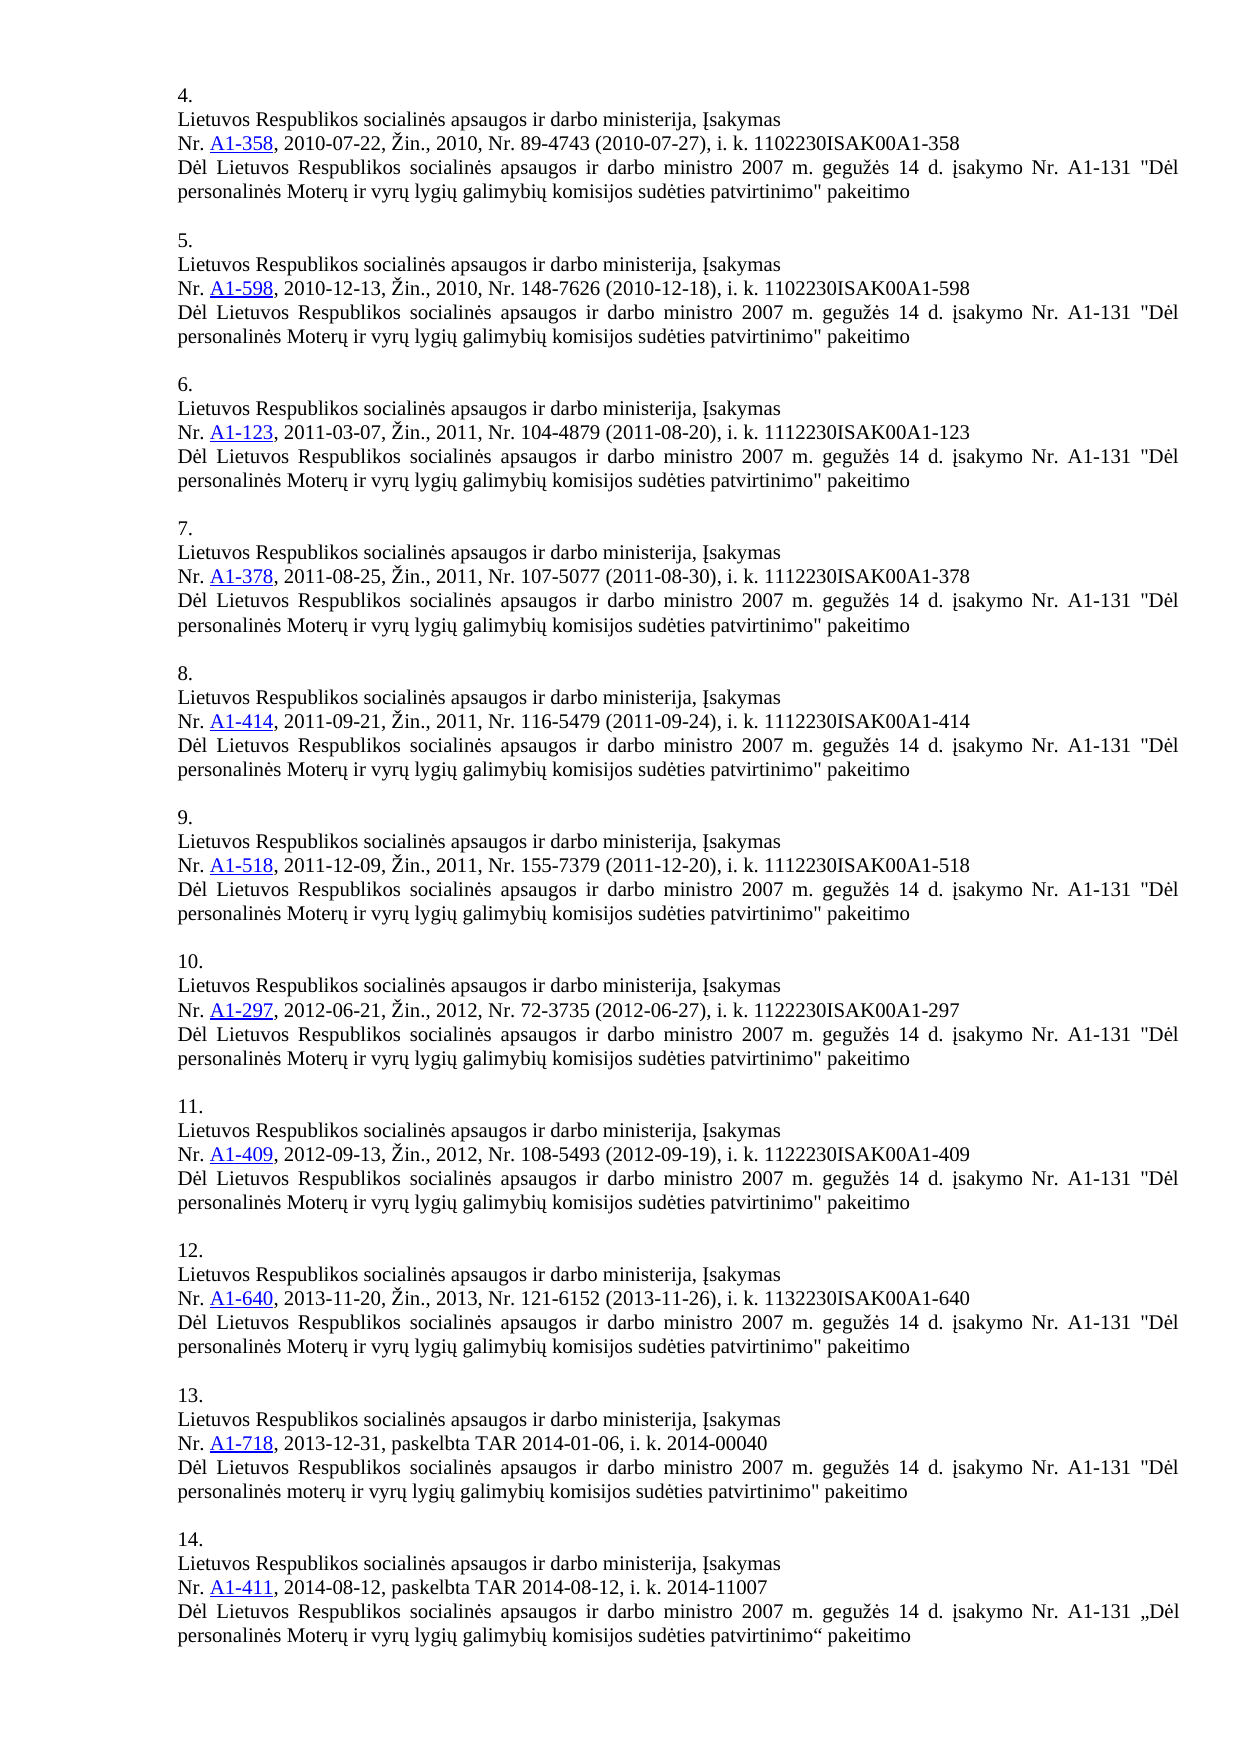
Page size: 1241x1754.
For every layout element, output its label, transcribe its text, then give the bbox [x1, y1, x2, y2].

text Dėl Lietuvos Respublikos socialinės apsaugos ir darbo ministro 2007 m. gegužės 14 d. įsakymo Nr. A1-131 "Dėl personalinės moterų ir vyrų lygių galimybių komisijos sudėties patvirtinimo" pakeitimo [177, 1455, 1181, 1503]
text 6. [177, 372, 1181, 396]
text Nr. A1-640, 2013-11-20, Žin., 2013, Nr. 121-6152 (2013-11-26), i. k. 1132230ISAK00A1-640 [177, 1286, 1181, 1310]
text 12. [177, 1238, 1181, 1262]
text Nr. A1-297, 2012-06-21, Žin., 2012, Nr. 72-3735 (2012-06-27), i. k. 1122230ISAK00A1-297 [177, 997, 1181, 1022]
text 14. [177, 1527, 1181, 1551]
text Dėl Lietuvos Respublikos socialinės apsaugos ir darbo ministro 2007 m. gegužės 14 d. įsakymo Nr. A1-131 "Dėl personalinės Moterų ir vyrų lygių galimybių komisijos sudėties patvirtinimo" pakeitimo [177, 1166, 1181, 1214]
text Nr. A1-358, 2010-07-22, Žin., 2010, Nr. 89-4743 (2010-07-27), i. k. 1102230ISAK00A1-358 [177, 131, 1181, 155]
text Lietuvos Respublikos socialinės apsaugos ir darbo ministerija, Įsakymas [177, 1407, 1181, 1431]
text Lietuvos Respublikos socialinės apsaugos ir darbo ministerija, Įsakymas [177, 396, 1181, 420]
text 4. [177, 83, 1181, 107]
text 10. [177, 949, 1181, 973]
text 9. [177, 805, 1181, 829]
text Dėl Lietuvos Respublikos socialinės apsaugos ir darbo ministro 2007 m. gegužės 14 d. įsakymo Nr. A1-131 "Dėl personalinės Moterų ir vyrų lygių galimybių komisijos sudėties patvirtinimo" pakeitimo [177, 444, 1181, 492]
text Dėl Lietuvos Respublikos socialinės apsaugos ir darbo ministro 2007 m. gegužės 14 d. įsakymo Nr. A1-131 "Dėl personalinės Moterų ir vyrų lygių galimybių komisijos sudėties patvirtinimo" pakeitimo [177, 588, 1181, 637]
text 13. [177, 1382, 1181, 1407]
text Lietuvos Respublikos socialinės apsaugos ir darbo ministerija, Įsakymas [177, 1118, 1181, 1142]
text Nr. A1-378, 2011-08-25, Žin., 2011, Nr. 107-5077 (2011-08-30), i. k. 1112230ISAK00A1-378 [177, 564, 1181, 588]
text Lietuvos Respublikos socialinės apsaugos ir darbo ministerija, Įsakymas [177, 685, 1181, 709]
text 7. [177, 516, 1181, 540]
text Lietuvos Respublikos socialinės apsaugos ir darbo ministerija, Įsakymas [177, 252, 1181, 276]
text 8. [177, 661, 1181, 685]
text Lietuvos Respublikos socialinės apsaugos ir darbo ministerija, Įsakymas [177, 107, 1181, 131]
text Nr. A1-409, 2012-09-13, Žin., 2012, Nr. 108-5493 (2012-09-19), i. k. 1122230ISAK00A1-409 [177, 1142, 1181, 1166]
text Lietuvos Respublikos socialinės apsaugos ir darbo ministerija, Įsakymas [177, 540, 1181, 564]
text Lietuvos Respublikos socialinės apsaugos ir darbo ministerija, Įsakymas [177, 829, 1181, 853]
text 5. [177, 227, 1181, 252]
text Dėl Lietuvos Respublikos socialinės apsaugos ir darbo ministro 2007 m. gegužės 14 d. įsakymo Nr. A1-131 "Dėl personalinės Moterų ir vyrų lygių galimybių komisijos sudėties patvirtinimo" pakeitimo [177, 733, 1181, 781]
text Lietuvos Respublikos socialinės apsaugos ir darbo ministerija, Įsakymas [177, 1262, 1181, 1286]
text Nr. A1-414, 2011-09-21, Žin., 2011, Nr. 116-5479 (2011-09-24), i. k. 1112230ISAK00A1-414 [177, 709, 1181, 733]
text Dėl Lietuvos Respublikos socialinės apsaugos ir darbo ministro 2007 m. gegužės 14 d. įsakymo Nr. A1-131 "Dėl personalinės Moterų ir vyrų lygių galimybių komisijos sudėties patvirtinimo" pakeitimo [177, 877, 1181, 925]
text Dėl Lietuvos Respublikos socialinės apsaugos ir darbo ministro 2007 m. gegužės 14 d. įsakymo Nr. A1-131 "Dėl personalinės Moterų ir vyrų lygių galimybių komisijos sudėties patvirtinimo" pakeitimo [177, 155, 1181, 203]
text Nr. A1-598, 2010-12-13, Žin., 2010, Nr. 148-7626 (2010-12-18), i. k. 1102230ISAK00A1-598 [177, 276, 1181, 300]
text Nr. A1-411, 2014-08-12, paskelbta TAR 2014-08-12, i. k. 2014-11007 [177, 1575, 1181, 1599]
text Lietuvos Respublikos socialinės apsaugos ir darbo ministerija, Įsakymas [177, 1551, 1181, 1575]
text Nr. A1-518, 2011-12-09, Žin., 2011, Nr. 155-7379 (2011-12-20), i. k. 1112230ISAK00A1-518 [177, 853, 1181, 877]
text Nr. A1-718, 2013-12-31, paskelbta TAR 2014-01-06, i. k. 2014-00040 [177, 1431, 1181, 1455]
text Dėl Lietuvos Respublikos socialinės apsaugos ir darbo ministro 2007 m. gegužės 14 d. įsakymo Nr. A1-131 "Dėl personalinės Moterų ir vyrų lygių galimybių komisijos sudėties patvirtinimo" pakeitimo [177, 1310, 1181, 1358]
text Dėl Lietuvos Respublikos socialinės apsaugos ir darbo ministro 2007 m. gegužės 14 d. įsakymo Nr. A1-131 „Dėl personalinės Moterų ir vyrų lygių galimybių komisijos sudėties patvirtinimo“ pakeitimo [177, 1599, 1181, 1647]
text Dėl Lietuvos Respublikos socialinės apsaugos ir darbo ministro 2007 m. gegužės 14 d. įsakymo Nr. A1-131 "Dėl personalinės Moterų ir vyrų lygių galimybių komisijos sudėties patvirtinimo" pakeitimo [177, 1022, 1181, 1070]
text Dėl Lietuvos Respublikos socialinės apsaugos ir darbo ministro 2007 m. gegužės 14 d. įsakymo Nr. A1-131 "Dėl personalinės Moterų ir vyrų lygių galimybių komisijos sudėties patvirtinimo" pakeitimo [177, 300, 1181, 348]
text Lietuvos Respublikos socialinės apsaugos ir darbo ministerija, Įsakymas [177, 973, 1181, 997]
text Nr. A1-123, 2011-03-07, Žin., 2011, Nr. 104-4879 (2011-08-20), i. k. 1112230ISAK00A1-123 [177, 420, 1181, 444]
text 11. [177, 1094, 1181, 1118]
